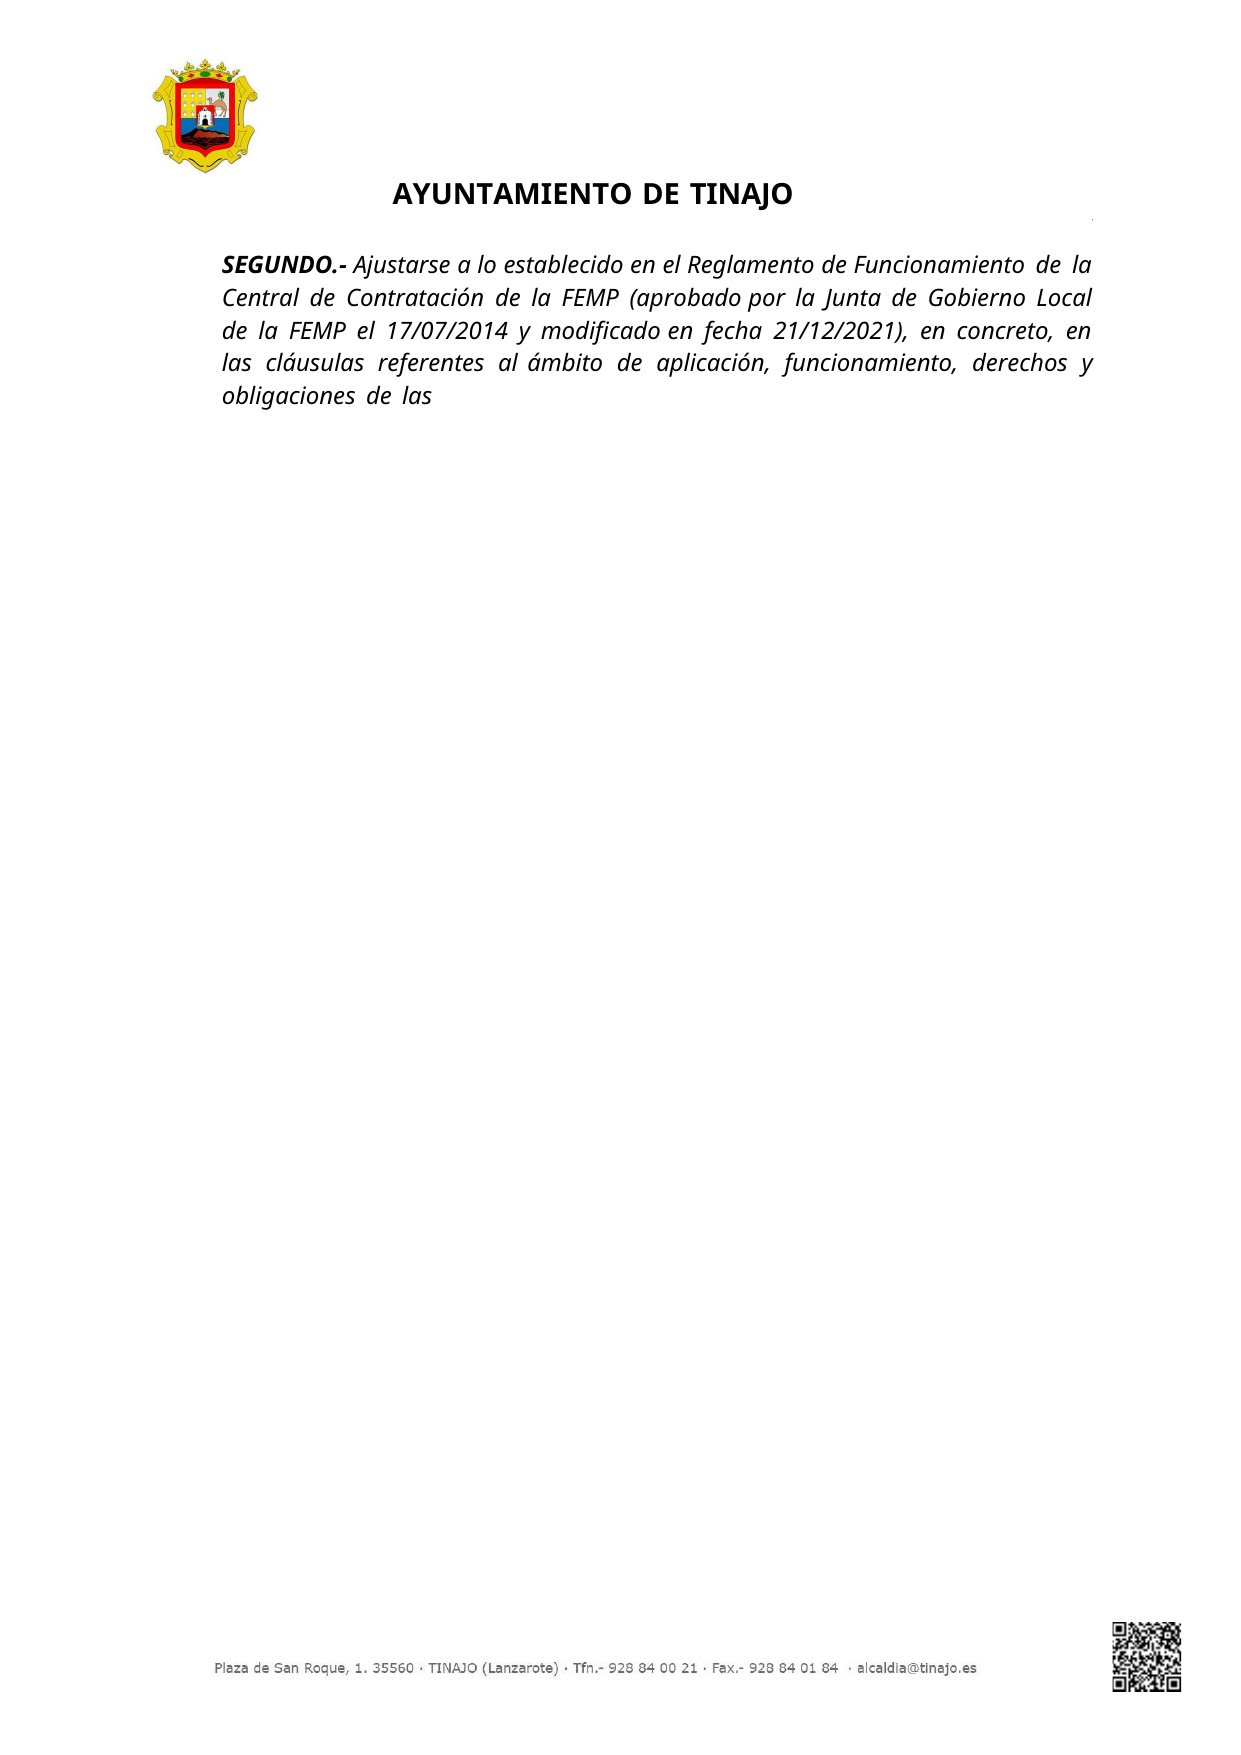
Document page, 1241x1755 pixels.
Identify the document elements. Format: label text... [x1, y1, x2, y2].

text SEGUNDO.- Ajustarse a lo establecido en el Reglamento de Funcionamiento de la Central de Contratación de la FEMP (aprobado por la Junta de Gobierno Local de la FEMP el 17/07/2014 y modificado en fecha 21/12/2021), en concreto, en las cláusulas referentes al ámbito de aplicación, funcionamiento, derechos y obligaciones de las [222, 248, 1092, 411]
